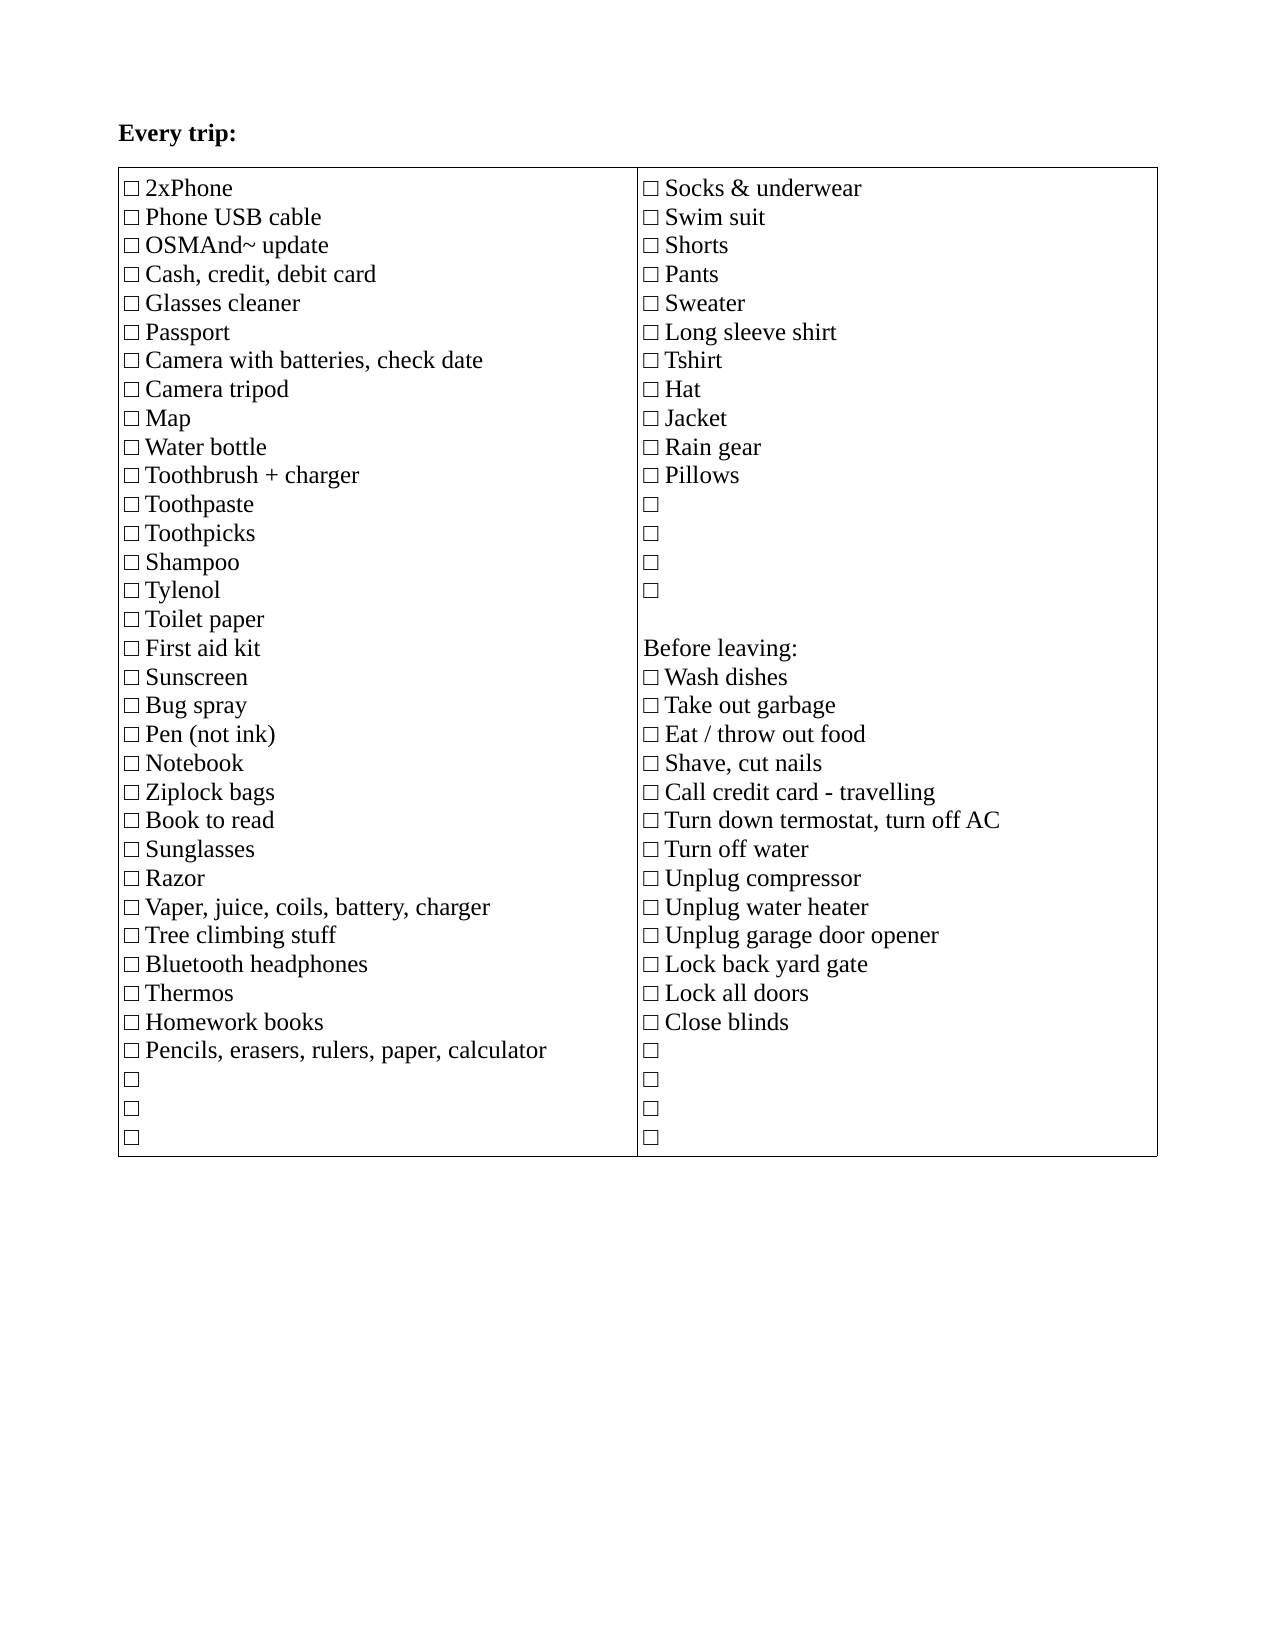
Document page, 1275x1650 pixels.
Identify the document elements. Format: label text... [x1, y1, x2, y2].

text Every trip: [118, 118, 1157, 147]
table_header □ Socks & underwear □ Swim suit □ Shorts □ Pants □ Sweater □ Long sleeve shirt □ Tshirt □ Hat □ Jacket □ Rain gear □ Pillows □ □ □ □ Before leaving: □ Wash dishes □ Take out garbage □ Eat / throw out food □ Shave, cut nails □ Call credit card - travelling □ Turn down termostat, turn off AC □ Turn off water □ Unplug compressor □ Unplug water heater □ Unplug garage door opener □ Lock back yard gate □ Lock all doors □ Close blinds □ □ □ □ [638, 168, 1157, 1156]
table_header □ 2xPhone □ Phone USB cable □ OSMAnd~ update □ Cash, credit, debit card □ Glasses cleaner □ Passport □ Camera with batteries, check date □ Camera tripod □ Map □ Water bottle □ Toothbrush + charger □ Toothpaste □ Toothpicks □ Shampoo □ Tylenol □ Toilet paper □ First aid kit □ Sunscreen □ Bug spray □ Pen (not ink) □ Notebook □ Ziplock bags □ Book to read □ Sunglasses □ Razor □ Vaper, juice, coils, battery, charger □ Tree climbing stuff □ Bluetooth headphones □ Thermos □ Homework books □ Pencils, erasers, rulers, paper, calculator □ □ □ [119, 168, 637, 1156]
